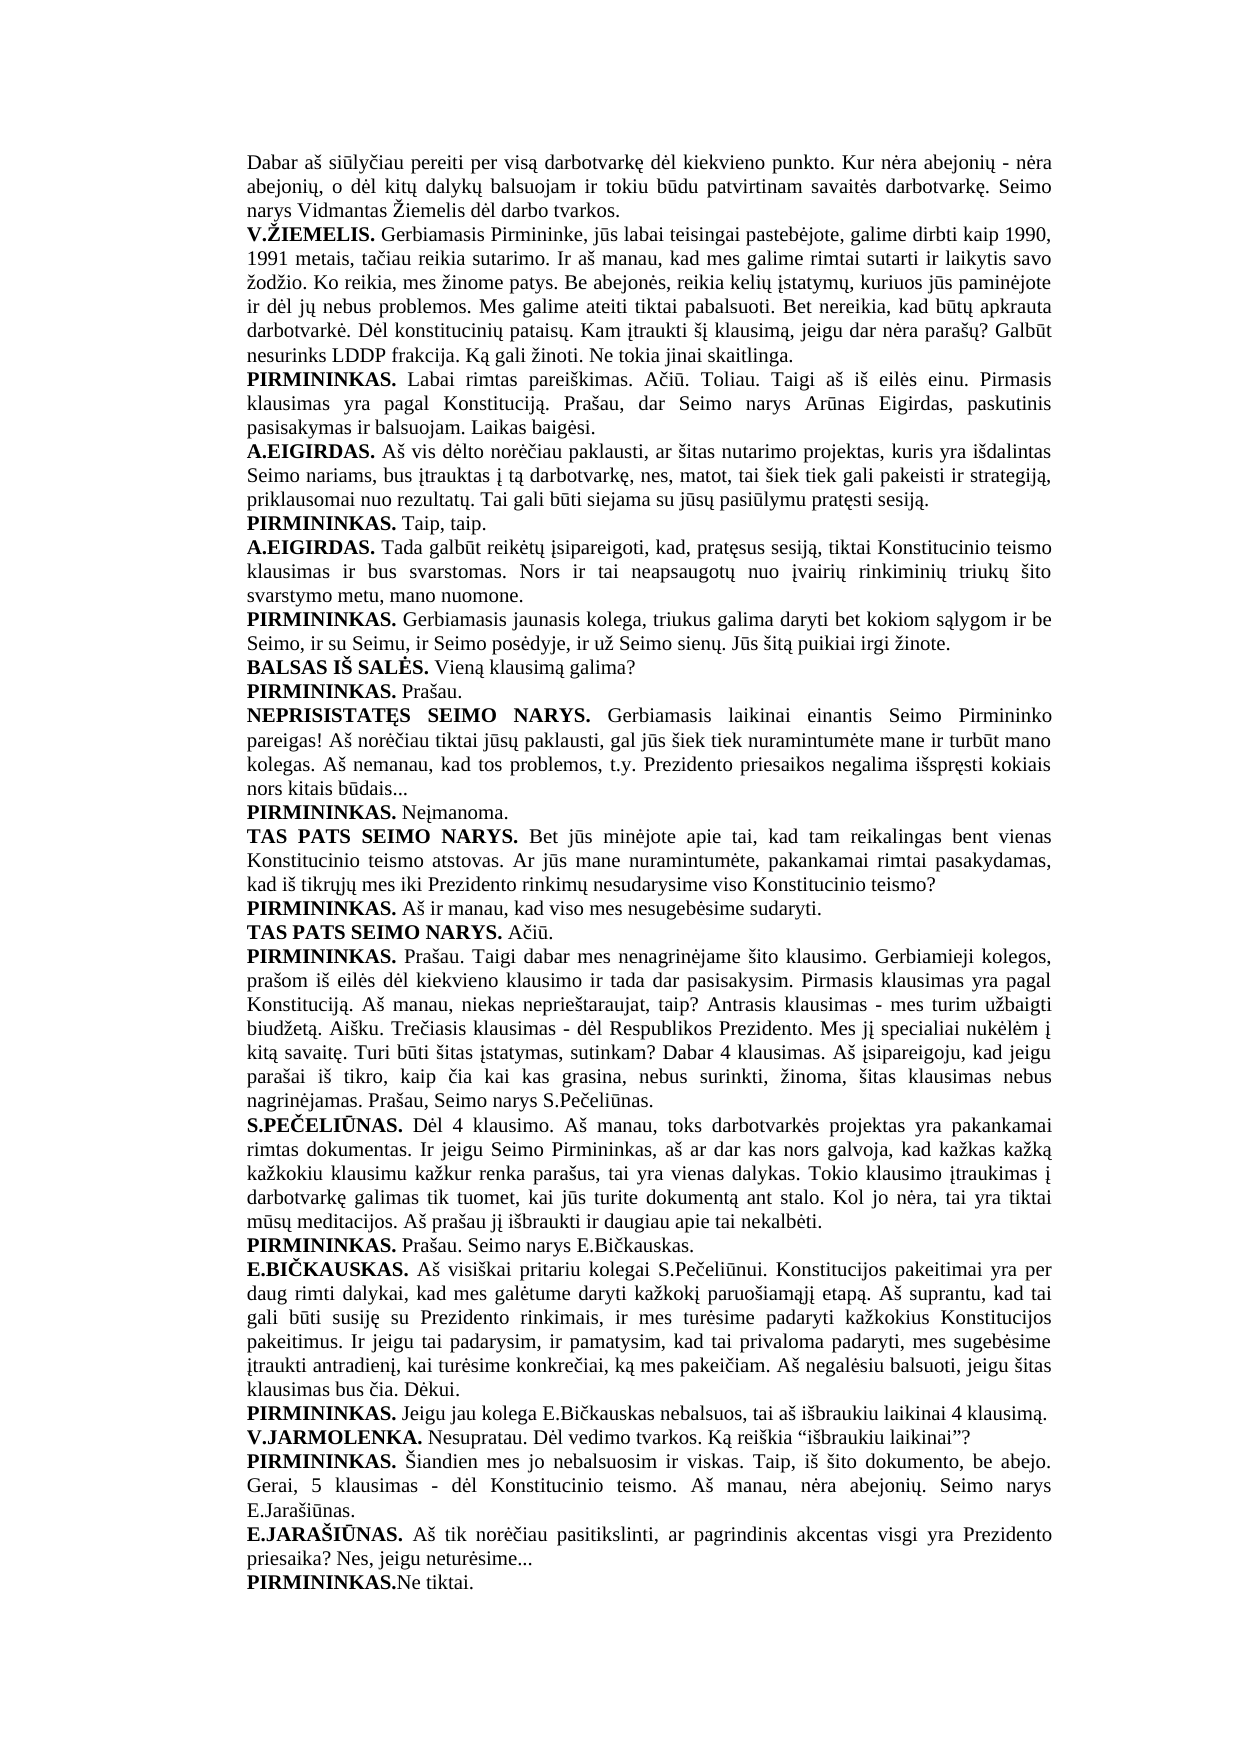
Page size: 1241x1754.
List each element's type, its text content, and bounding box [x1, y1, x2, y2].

text PIRMININKAS. Labai rimtas pareiškimas. Ačiū. Toliau. Taigi aš iš eilės einu. Pirmasis klausimas yra pagal Konstituciją. Prašau, dar Seimo narys Arūnas Eigirdas, paskutinis pasisakymas ir balsuojam. Laikas baigėsi. [247, 367, 1053, 439]
text PIRMININKAS. Aš ir manau, kad viso mes nesugebėsime sudaryti. [247, 896, 1053, 920]
text A.EIGIRDAS. Tada galbūt reikėtų įsipareigoti, kad, pratęsus sesiją, tiktai Konstitucinio teismo klausimas ir bus svarstomas. Nors ir tai neapsaugotų nuo įvairių rinkiminių triukų šito svarstymo metu, mano nuomone. [247, 535, 1053, 607]
text S.PEČELIŪNAS. Dėl 4 klausimo. Aš manau, toks darbotvarkės projektas yra pakankamai rimtas dokumentas. Ir jeigu Seimo Pirmininkas, aš ar dar kas nors galvoja, kad kažkas kažką kažkokiu klausimu kažkur renka parašus, tai yra vienas dalykas. Tokio klausimo įtraukimas į darbotvarkę galimas tik tuomet, kai jūs turite dokumentą ant stalo. Kol jo nėra, tai yra tiktai mūsų meditacijos. Aš prašau jį išbraukti ir daugiau apie tai nekalbėti. [247, 1112, 1053, 1233]
text PIRMININKAS. Šiandien mes jo nebalsuosim ir viskas. Taip, iš šito dokumento, be abejo. Gerai, 5 klausimas - dėl Konstitucinio teismo. Aš manau, nėra abejonių. Seimo narys E.Jarašiūnas. [247, 1449, 1053, 1522]
text PIRMININKAS. Prašau. [247, 679, 1053, 703]
text BALSAS IŠ SALĖS. Vieną klausimą galima? [247, 655, 1053, 679]
text E.JARAŠIŪNAS. Aš tik norėčiau pasitikslinti, ar pagrindinis akcentas visgi yra Prezidento priesaika? Nes, jeigu neturėsime... [247, 1522, 1053, 1570]
text PIRMININKAS. Prašau. Seimo narys E.Bičkauskas. [247, 1233, 1053, 1257]
text PIRMININKAS. Gerbiamasis jaunasis kolega, triukus galima daryti bet kokiom sąlygom ir be Seimo, ir su Seimu, ir Seimo posėdyje, ir už Seimo sienų. Jūs šitą puikiai irgi žinote. [247, 607, 1053, 655]
text PIRMININKAS.Ne tiktai. [247, 1570, 1053, 1594]
text TAS PATS SEIMO NARYS. Ačiū. [247, 920, 1053, 944]
text A.EIGIRDAS. Aš vis dėlto norėčiau paklausti, ar šitas nutarimo projektas, kuris yra išdalintas Seimo nariams, bus įtrauktas į tą darbotvarkę, nes, matot, tai šiek tiek gali pakeisti ir strategiją, priklausomai nuo rezultatų. Tai gali būti siejama su jūsų pasiūlymu pratęsti sesiją. [247, 439, 1053, 511]
text E.BIČKAUSKAS. Aš visiškai pritariu kolegai S.Pečeliūnui. Konstitucijos pakeitimai yra per daug rimti dalykai, kad mes galėtume daryti kažkokį paruošiamąjį etapą. Aš suprantu, kad tai gali būti susiję su Prezidento rinkimais, ir mes turėsime padaryti kažkokius Konstitucijos pakeitimus. Ir jeigu tai padarysim, ir pamatysim, kad tai privaloma padaryti, mes sugebėsime įtraukti antradienį, kai turėsime konkrečiai, ką mes pakeičiam. Aš negalėsiu balsuoti, jeigu šitas klausimas bus čia. Dėkui. [247, 1257, 1053, 1401]
text PIRMININKAS. Taip, taip. [247, 511, 1053, 535]
text NEPRISISTATĘS SEIMO NARYS. Gerbiamasis laikinai einantis Seimo Pirmininko pareigas! Aš norėčiau tiktai jūsų paklausti, gal jūs šiek tiek nuramintumėte mane ir turbūt mano kolegas. Aš nemanau, kad tos problemos, t.y. Prezidento priesaikos negalima išspręsti kokiais nors kitais būdais... [247, 703, 1053, 800]
text PIRMININKAS. Jeigu jau kolega E.Bičkauskas nebalsuos, tai aš išbraukiu laikinai 4 klausimą. [247, 1401, 1053, 1425]
text PIRMININKAS. Prašau. Taigi dabar mes nenagrinėjame šito klausimo. Gerbiamieji kolegos, prašom iš eilės dėl kiekvieno klausimo ir tada dar pasisakysim. Pirmasis klausimas yra pagal Konstituciją. Aš manau, niekas neprieštaraujat, taip? Antrasis klausimas - mes turim užbaigti biudžetą. Aišku. Trečiasis klausimas - dėl Respublikos Prezidento. Mes jį specialiai nukėlėm į kitą savaitę. Turi būti šitas įstatymas, sutinkam? Dabar 4 klausimas. Aš įsipareigoju, kad jeigu parašai iš tikro, kaip čia kai kas grasina, nebus surinkti, žinoma, šitas klausimas nebus nagrinėjamas. Prašau, Seimo narys S.Pečeliūnas. [247, 944, 1053, 1112]
text Dabar aš siūlyčiau pereiti per visą darbotvarkę dėl kiekvieno punkto. Kur nėra abejonių - nėra abejonių, o dėl kitų dalykų balsuojam ir tokiu būdu patvirtinam savaitės darbotvarkę. Seimo narys Vidmantas Žiemelis dėl darbo tvarkos. [247, 150, 1053, 222]
text PIRMININKAS. Neįmanoma. [247, 800, 1053, 824]
text V.ŽIEMELIS. Gerbiamasis Pirmininke, jūs labai teisingai pastebėjote, galime dirbti kaip 1990, 1991 metais, tačiau reikia sutarimo. Ir aš manau, kad mes galime rimtai sutarti ir laikytis savo žodžio. Ko reikia, mes žinome patys. Be abejonės, reikia kelių įstatymų, kuriuos jūs paminėjote ir dėl jų nebus problemos. Mes galime ateiti tiktai pabalsuoti. Bet nereikia, kad būtų apkrauta darbotvarkė. Dėl konstitucinių pataisų. Kam įtraukti šį klausimą, jeigu dar nėra parašų? Galbūt nesurinks LDDP frakcija. Ką gali žinoti. Ne tokia jinai skaitlinga. [247, 222, 1053, 367]
text TAS PATS SEIMO NARYS. Bet jūs minėjote apie tai, kad tam reikalingas bent vienas Konstitucinio teismo atstovas. Ar jūs mane nuramintumėte, pakankamai rimtai pasakydamas, kad iš tikrųjų mes iki Prezidento rinkimų nesudarysime viso Konstitucinio teismo? [247, 824, 1053, 896]
text V.JARMOLENKA. Nesupratau. Dėl vedimo tvarkos. Ką reiškia “išbraukiu laikinai”? [247, 1425, 1053, 1449]
